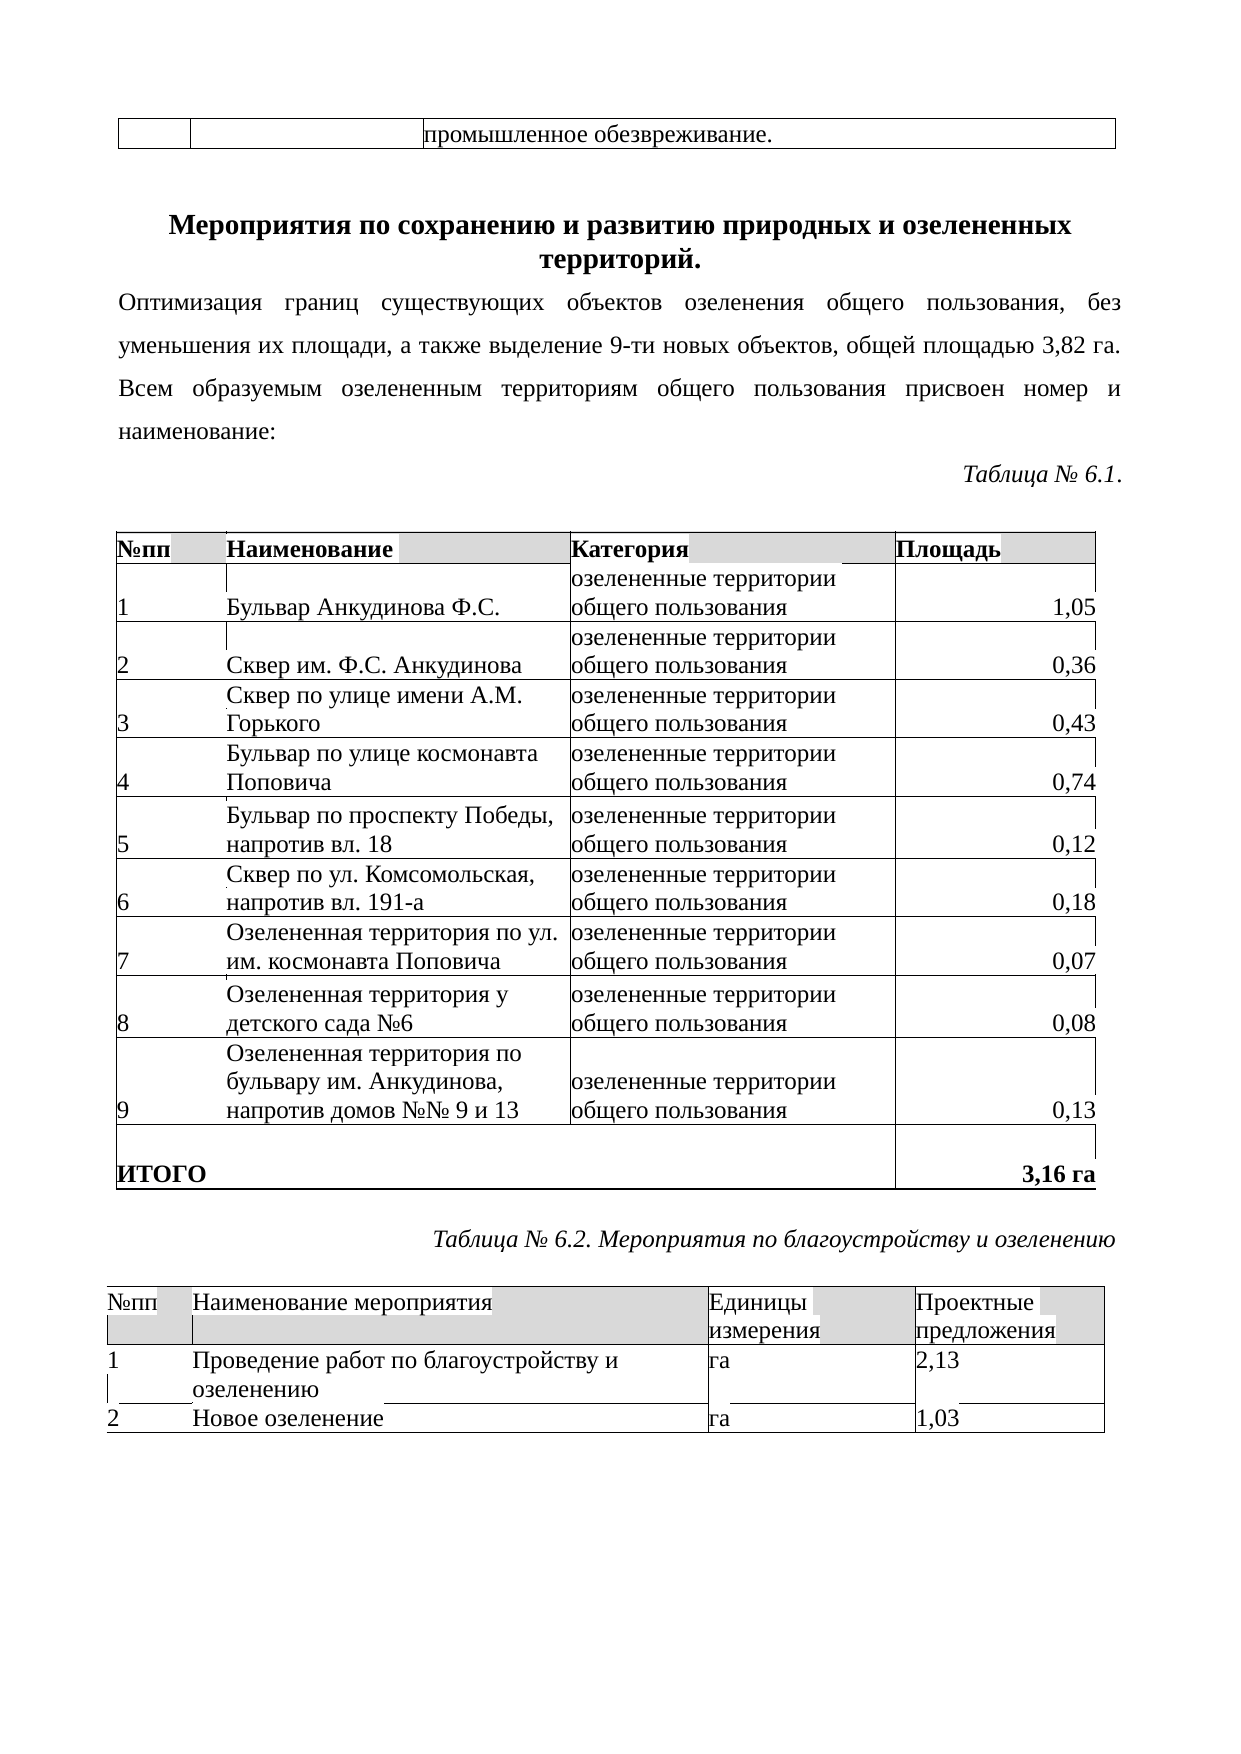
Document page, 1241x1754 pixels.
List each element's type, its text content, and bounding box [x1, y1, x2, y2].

table_cell озелененные территории общего пользования [571, 797, 895, 858]
table_cell Сквер по улице имени А.М. Горького [227, 680, 570, 737]
table_header Категория [571, 533, 895, 563]
table_cell 1,03 [916, 1404, 1104, 1432]
table_cell 2,13 [916, 1345, 1104, 1402]
table_cell Сквер им. Ф.С. Анкудинова [227, 622, 570, 679]
table_cell [191, 119, 423, 148]
table_cell 1,05 [896, 564, 1095, 621]
table_cell озелененные территории общего пользования [571, 976, 895, 1037]
table_cell 0,08 [896, 976, 1095, 1037]
table_cell 4 [117, 738, 226, 796]
table_cell Проведение работ по благоустройству и озеленению [193, 1345, 708, 1402]
table_cell Озелененная территория по бульвару им. Анкудинова, напротив домов №№ 9 и 13 [227, 1038, 570, 1124]
table_cell ИТОГО [117, 1125, 895, 1188]
table_cell 0,36 [896, 622, 1095, 679]
text Таблица № 6.2. Мероприятия по благоустройству и озеленению [118, 1224, 1122, 1252]
text Оптимизация границ существующих объектов озеленения общего пользования, без уменьшения их площади, а также выделение 9-ти новых объектов, общей площадью 3,82 га. Всем образуемым озелененным территориям общего пользования присвоен номер и наименование: [118, 287, 1122, 445]
table_cell 2 [108, 1404, 192, 1432]
table_header Единицы измерения [709, 1287, 915, 1344]
table_cell Бульвар по проспекту Победы, напротив вл. 18 [227, 797, 570, 858]
table_header №пп [117, 533, 226, 563]
list Мероприятия по сохранению и развитию природных и озелененных территорий. [118, 207, 1122, 274]
table_cell 5 [117, 797, 226, 858]
table_cell 0,18 [896, 859, 1095, 916]
table_cell 0,07 [896, 917, 1095, 974]
table_cell озелененные территории общего пользования [571, 738, 895, 796]
table_cell Бульвар Анкудинова Ф.С. [227, 564, 570, 621]
table_cell Озелененная территория у детского сада №6 [227, 976, 570, 1037]
table_cell 0,43 [896, 680, 1095, 737]
table_header Наименование [227, 533, 570, 563]
table_cell 9 [117, 1038, 226, 1124]
table_cell [119, 119, 190, 148]
table_cell 8 [117, 976, 226, 1037]
table_cell Озелененная территория по ул. им. космонавта Поповича [227, 917, 570, 974]
table_cell 0,13 [896, 1038, 1095, 1124]
table_header Наименование мероприятия [193, 1287, 708, 1344]
table_cell Новое озеленение [193, 1404, 708, 1432]
table_cell 0,74 [896, 738, 1095, 796]
table_cell 1 [108, 1345, 192, 1402]
table_cell 3 [117, 680, 226, 737]
table_cell озелененные территории общего пользования [571, 622, 895, 679]
table_cell озелененные территории общего пользования [571, 680, 895, 737]
table_cell га [709, 1404, 915, 1432]
table_cell 0,12 [896, 797, 1095, 858]
table_header №пп [108, 1287, 192, 1344]
text Таблица № 6.1. [229, 459, 1122, 488]
table_cell 6 [117, 859, 226, 916]
table_cell Бульвар по улице космонавта Поповича [227, 738, 570, 796]
table_cell 3,16 га [896, 1125, 1095, 1188]
table_cell 2 [117, 622, 226, 679]
table_cell 1 [117, 564, 226, 621]
table_cell озелененные территории общего пользования [571, 564, 895, 621]
table_cell промышленное обезвреживание. [424, 119, 1115, 148]
table_cell озелененные территории общего пользования [571, 917, 895, 974]
table_cell Сквер по ул. Комсомольская, напротив вл. 191-а [227, 859, 570, 916]
table_header Площадь [896, 533, 1095, 563]
table_cell озелененные территории общего пользования [571, 1038, 895, 1124]
table_cell га [709, 1345, 915, 1402]
table_cell озелененные территории общего пользования [571, 859, 895, 916]
table_cell 7 [117, 917, 226, 974]
table_header Проектные предложения [916, 1287, 1104, 1344]
